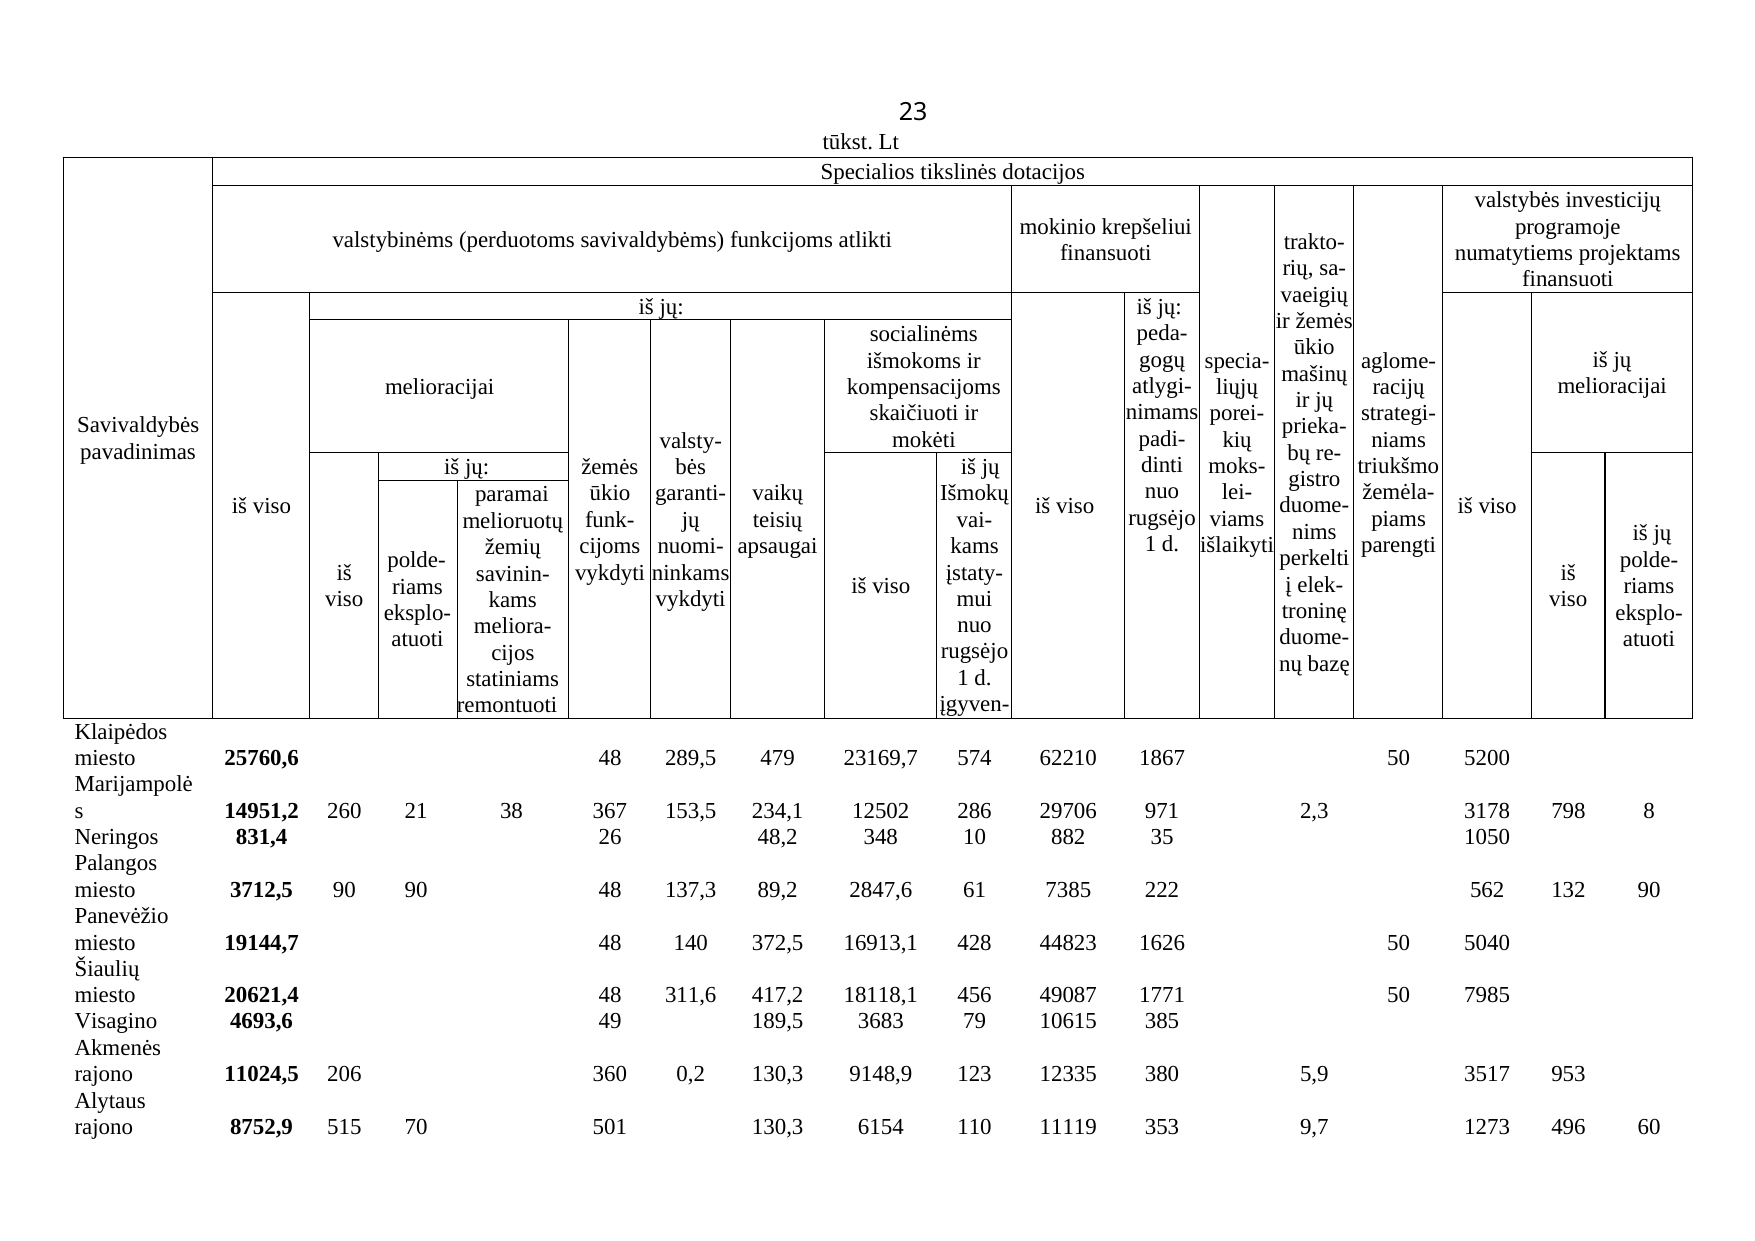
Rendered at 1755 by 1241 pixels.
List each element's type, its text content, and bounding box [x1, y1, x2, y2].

table_cell paramai melioruotų žemių savinin-kams meliora-cijos statiniams remontuoti [458, 481, 568, 718]
table_cell 5200 [1443, 719, 1531, 770]
table_cell [378, 1008, 453, 1034]
table_cell 60 [1605, 1087, 1693, 1139]
table_cell [1199, 823, 1274, 849]
table_cell trakto-rių, sa-vaeigių ir žemės ūkio mašinų ir jų prieka-bų re-gistro duome-nims perkelti į elek-troninę duome-nų bazę [1275, 186, 1353, 718]
table_cell 48 [569, 902, 650, 955]
table_cell 44823 [1012, 902, 1124, 955]
table_cell specia-liųjų porei-kių moks-lei-viams išlaikyti [1200, 186, 1274, 718]
table_cell [1354, 823, 1443, 849]
table_cell Klaipėdos miesto [63, 719, 213, 770]
table_cell [1199, 1008, 1274, 1034]
table_cell 353 [1124, 1087, 1199, 1139]
table_cell 222 [1124, 850, 1199, 902]
table_cell [1199, 1034, 1274, 1087]
table_cell [650, 1008, 731, 1034]
table_cell 50 [1354, 955, 1443, 1008]
table_cell mokinio krepšeliui finansuoti [1012, 186, 1199, 292]
table_cell 130,3 [731, 1087, 824, 1139]
table_cell 49087 [1012, 955, 1124, 1008]
table_cell 3712,5 [213, 850, 310, 902]
table_cell [1274, 902, 1354, 955]
table_cell 5,9 [1274, 1034, 1354, 1087]
table_cell iš jų polde-riams eksplo-atuoti [1606, 453, 1692, 718]
table_cell 798 [1531, 770, 1605, 823]
table_cell [453, 823, 569, 849]
table_cell [1531, 902, 1605, 955]
table_cell [310, 823, 378, 849]
table_cell 1771 [1124, 955, 1199, 1008]
table_cell 189,5 [731, 1008, 824, 1034]
table_cell 206 [310, 1034, 378, 1087]
table_cell 380 [1124, 1034, 1199, 1087]
table_cell 123 [937, 1034, 1012, 1087]
table_cell 971 [1124, 770, 1199, 823]
table_cell 50 [1354, 902, 1443, 955]
table_header [63, 128, 213, 157]
table_cell 49 [569, 1008, 650, 1034]
table_cell [378, 1034, 453, 1087]
table_cell 153,5 [650, 770, 731, 823]
table_cell [1605, 955, 1693, 1008]
table_cell [1605, 902, 1693, 955]
table_cell 48 [569, 850, 650, 902]
table_cell 19144,7 [213, 902, 310, 955]
table_cell 2847,6 [824, 850, 937, 902]
table_cell 16913,1 [824, 902, 937, 955]
table_cell [310, 902, 378, 955]
table_cell [453, 850, 569, 902]
table_cell 26 [569, 823, 650, 849]
table_cell 496 [1531, 1087, 1605, 1139]
table_cell 61 [937, 850, 1012, 902]
table_cell 35 [1124, 823, 1199, 849]
table_cell [1605, 823, 1693, 849]
table_cell [1354, 1008, 1443, 1034]
table_cell 3517 [1443, 1034, 1531, 1087]
table_cell melioracijai [310, 320, 568, 452]
table_cell 90 [1605, 850, 1693, 902]
table_cell 21 [378, 770, 453, 823]
table_cell iš jų melioracijai [1532, 293, 1692, 452]
table_cell 831,4 [213, 823, 310, 849]
table_cell [1354, 850, 1443, 902]
table_cell [1531, 1008, 1605, 1034]
table_cell [1199, 770, 1274, 823]
table_cell 20621,4 [213, 955, 310, 1008]
table_cell 90 [310, 850, 378, 902]
table_cell [1199, 902, 1274, 955]
table_cell 372,5 [731, 902, 824, 955]
table_cell iš viso [1532, 453, 1604, 718]
table_cell 417,2 [731, 955, 824, 1008]
table_cell 12502 [824, 770, 937, 823]
table_cell [453, 719, 569, 770]
table_cell 260 [310, 770, 378, 823]
table_cell [453, 1034, 569, 1087]
table_cell 12335 [1012, 1034, 1124, 1087]
table_cell 1626 [1124, 902, 1199, 955]
table_cell 7385 [1012, 850, 1124, 902]
table_cell 11119 [1012, 1087, 1124, 1139]
table_cell [1531, 955, 1605, 1008]
table_cell iš viso [1443, 293, 1531, 718]
table_cell 11024,5 [213, 1034, 310, 1087]
table_cell 89,2 [731, 850, 824, 902]
table_cell 1273 [1443, 1087, 1531, 1139]
table_cell [1199, 1087, 1274, 1139]
table_cell 140 [650, 902, 731, 955]
table_cell [453, 1087, 569, 1139]
table_cell 515 [310, 1087, 378, 1139]
table_cell 5040 [1443, 902, 1531, 955]
table_cell iš viso [825, 453, 936, 718]
table_cell 311,6 [650, 955, 731, 1008]
table_cell 7985 [1443, 955, 1531, 1008]
table_cell 90 [378, 850, 453, 902]
table_cell 348 [824, 823, 937, 849]
table_cell 1050 [1443, 823, 1531, 849]
table_cell 234,1 [731, 770, 824, 823]
table_cell 132 [1531, 850, 1605, 902]
table_cell 79 [937, 1008, 1012, 1034]
table_cell 501 [569, 1087, 650, 1139]
table_cell 137,3 [650, 850, 731, 902]
table_cell iš viso [310, 453, 378, 718]
table_cell 385 [1124, 1008, 1199, 1034]
table_cell valstybės investicijų programoje numatytiems projektams finansuoti [1443, 186, 1692, 292]
table_cell 0,2 [650, 1034, 731, 1087]
table_cell [1605, 719, 1693, 770]
table_cell [1199, 719, 1274, 770]
table_cell Visagino [63, 1008, 213, 1034]
table_cell Marijampolės [63, 770, 213, 823]
table_cell 882 [1012, 823, 1124, 849]
table_cell [1605, 1008, 1693, 1034]
table_cell 14951,2 [213, 770, 310, 823]
table_cell [310, 1008, 378, 1034]
table_cell 289,5 [650, 719, 731, 770]
table_cell 48 [569, 955, 650, 1008]
table_cell 562 [1443, 850, 1531, 902]
table_cell Neringos [63, 823, 213, 849]
table_cell 18118,1 [824, 955, 937, 1008]
table_cell Alytaus rajono [63, 1087, 213, 1139]
table_cell Šiaulių miesto [63, 955, 213, 1008]
table_cell 48,2 [731, 823, 824, 849]
table_cell 62210 [1012, 719, 1124, 770]
table_cell 29706 [1012, 770, 1124, 823]
table_cell 10 [937, 823, 1012, 849]
table_cell [378, 719, 453, 770]
table_cell socialinėms išmokoms ir kompensacijoms skaičiuoti ir mokėti [825, 320, 1011, 452]
table_cell [1443, 1008, 1531, 1034]
table_cell iš jų: peda-gogų atlygi-nimams padi-dinti nuo rugsėjo 1 d. [1125, 293, 1199, 718]
table_cell [1274, 955, 1354, 1008]
table_cell Savivaldybės pavadinimas [64, 158, 212, 718]
table_cell valsty-bės garanti-jų nuomi-ninkams vykdyti [651, 320, 730, 718]
table_cell [1354, 1087, 1443, 1139]
table_cell Specialios tikslinės dotacijos [213, 158, 1692, 185]
table_cell 130,3 [731, 1034, 824, 1087]
table_cell [650, 823, 731, 849]
table_cell [1354, 1034, 1443, 1087]
table_cell 110 [937, 1087, 1012, 1139]
table_cell [453, 1008, 569, 1034]
table_cell [1199, 850, 1274, 902]
table_cell [453, 955, 569, 1008]
table_cell polde-riams eksplo-atuoti [379, 481, 457, 718]
table_cell 456 [937, 955, 1012, 1008]
table_cell [1531, 719, 1605, 770]
table_cell [310, 955, 378, 1008]
table_cell 9148,9 [824, 1034, 937, 1087]
table_cell 479 [731, 719, 824, 770]
table_cell [1531, 823, 1605, 849]
table_cell Akmenės rajono [63, 1034, 213, 1087]
table_cell aglome-racijų strategi-niams triukšmo žemėla-piams parengti [1354, 186, 1442, 718]
table_cell iš jų Išmokų vai-kams įstaty-mui nuo rugsėjo 1 d. įgyven-dinti [937, 453, 1011, 718]
table_cell iš jų: [310, 293, 1011, 319]
table_cell iš jų: [379, 453, 568, 479]
table_cell 2,3 [1274, 770, 1354, 823]
table_cell valstybinėms (perduotoms savivaldybėms) funkcijoms atlikti [213, 186, 1011, 292]
table_cell [1274, 823, 1354, 849]
table_cell 4693,6 [213, 1008, 310, 1034]
table_cell 574 [937, 719, 1012, 770]
table_cell 360 [569, 1034, 650, 1087]
table_cell 3683 [824, 1008, 937, 1034]
table_cell [1605, 1034, 1693, 1087]
table_cell 367 [569, 770, 650, 823]
table_cell 9,7 [1274, 1087, 1354, 1139]
table_cell [378, 902, 453, 955]
table_cell [1354, 770, 1443, 823]
table_cell 10615 [1012, 1008, 1124, 1034]
table_cell iš viso [213, 293, 309, 718]
table_cell 48 [569, 719, 650, 770]
table_cell 6154 [824, 1087, 937, 1139]
table_cell 38 [453, 770, 569, 823]
table_cell 8 [1605, 770, 1693, 823]
table_cell [453, 902, 569, 955]
table_cell [378, 823, 453, 849]
table_cell Palangos miesto [63, 850, 213, 902]
table_cell 23169,7 [824, 719, 937, 770]
table_header tūkst. Lt [213, 128, 1693, 157]
table_cell [650, 1087, 731, 1139]
table_cell [1199, 955, 1274, 1008]
table_cell 70 [378, 1087, 453, 1139]
table_cell [1274, 850, 1354, 902]
table_cell 25760,6 [213, 719, 310, 770]
table_cell 1867 [1124, 719, 1199, 770]
table_cell 8752,9 [213, 1087, 310, 1139]
table_cell 50 [1354, 719, 1443, 770]
table_cell 953 [1531, 1034, 1605, 1087]
table_cell Panevėžio miesto [63, 902, 213, 955]
table_cell iš viso [1012, 293, 1124, 718]
table_cell 286 [937, 770, 1012, 823]
table_cell 428 [937, 902, 1012, 955]
table_cell [1274, 719, 1354, 770]
table_cell [378, 955, 453, 1008]
table_cell 3178 [1443, 770, 1531, 823]
table_cell [1274, 1008, 1354, 1034]
table_cell vaikų teisių apsaugai [731, 320, 824, 718]
table_cell žemės ūkio funk-cijoms vykdyti [569, 320, 650, 718]
table_cell [310, 719, 378, 770]
